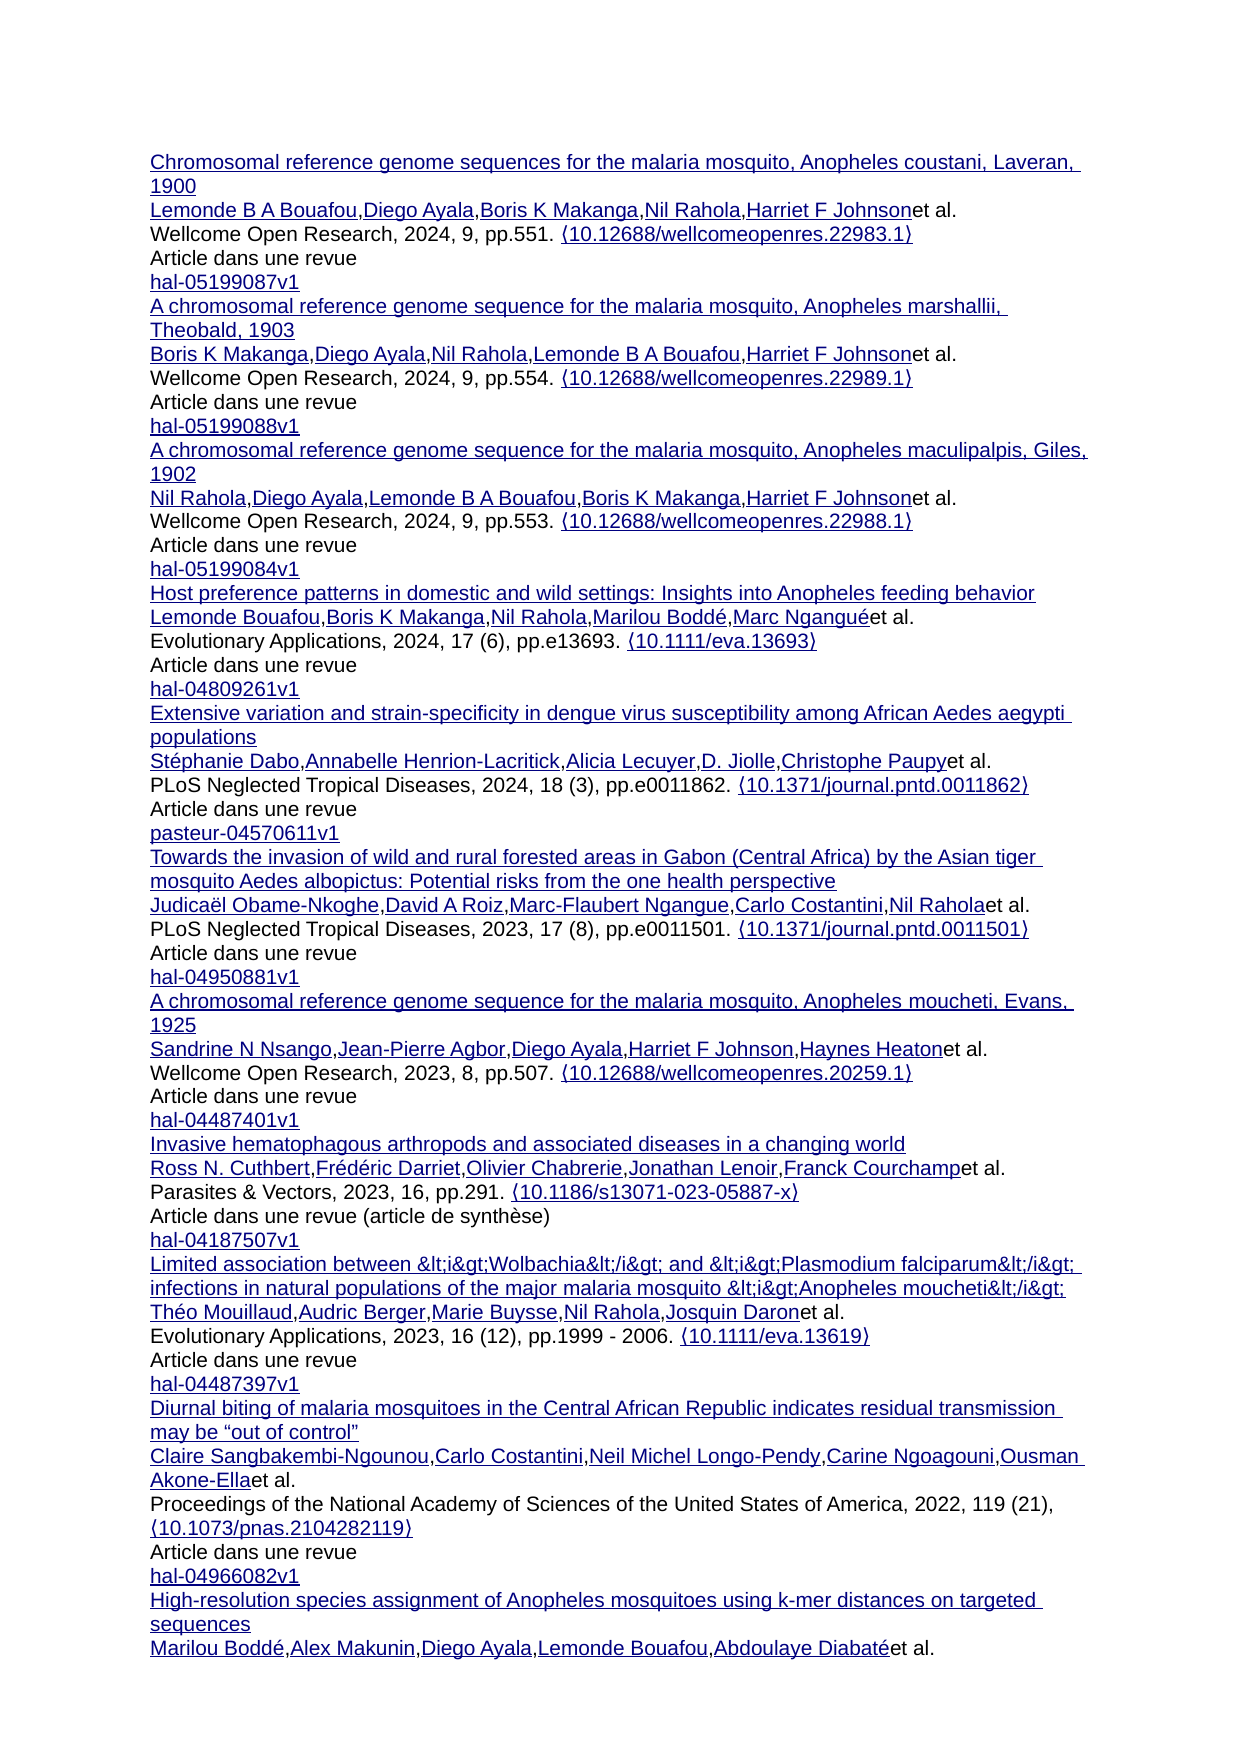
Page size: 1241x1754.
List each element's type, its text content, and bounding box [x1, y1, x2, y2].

table_cell Towards the invasion of wild and rural forested areas in Gabon (Central Africa) by the Asian tiger mosquito Aedes albopictus: Potential risks from the one health perspective Judicaël Obame-Nkoghe,David A Roiz,Marc-Flaubert Ngangue,Carlo Costantini,Nil Raholaet al. PLoS Neglected Tropical Diseases, 2023, 17 (8), pp.e0011501. ⟨10.1371/journal.pntd.0011501⟩ Article dans une revue hal-04950881v1 [150, 845, 1090, 988]
table_cell Limited association between &lt;i&gt;Wolbachia&lt;/i&gt; and &lt;i&gt;Plasmodium falciparum&lt;/i&gt; infections in natural populations of the major malaria mosquito &lt;i&gt;Anopheles moucheti&lt;/i&gt; Théo Mouillaud,Audric Berger,Marie Buysse,Nil Rahola,Josquin Daronet al. Evolutionary Applications, 2023, 16 (12), pp.1999 - 2006. ⟨10.1111/eva.13619⟩ Article dans une revue hal-04487397v1 [150, 1252, 1090, 1396]
table_cell A chromosomal reference genome sequence for the malaria mosquito, Anopheles maculipalpis, Giles, 1902 Nil Rahola,Diego Ayala,Lemonde B A Bouafou,Boris K Makanga,Harriet F Johnsonet al. Wellcome Open Research, 2024, 9, pp.553. ⟨10.12688/wellcomeopenres.22988.1⟩ Article dans une revue hal-05199084v1 [150, 438, 1090, 581]
table_cell A chromosomal reference genome sequence for the malaria mosquito, Anopheles marshallii, Theobald, 1903 Boris K Makanga,Diego Ayala,Nil Rahola,Lemonde B A Bouafou,Harriet F Johnsonet al. Wellcome Open Research, 2024, 9, pp.554. ⟨10.12688/wellcomeopenres.22989.1⟩ Article dans une revue hal-05199088v1 [150, 294, 1090, 437]
table_cell Extensive variation and strain-specificity in dengue virus susceptibility among African Aedes aegypti populations Stéphanie Dabo,Annabelle Henrion-Lacritick,Alicia Lecuyer,D. Jiolle,Christophe Paupyet al. PLoS Neglected Tropical Diseases, 2024, 18 (3), pp.e0011862. ⟨10.1371/journal.pntd.0011862⟩ Article dans une revue pasteur-04570611v1 [150, 701, 1090, 845]
table_cell High-resolution species assignment of Anopheles mosquitoes using k-mer distances on targeted sequences Marilou Boddé,Alex Makunin,Diego Ayala,Lemonde Bouafou,Abdoulaye Diabatéet al. [150, 1588, 1090, 1659]
table_cell A chromosomal reference genome sequence for the malaria mosquito, Anopheles moucheti, Evans, 1925 Sandrine N Nsango,Jean-Pierre Agbor,Diego Ayala,Harriet F Johnson,Haynes Heatonet al. Wellcome Open Research, 2023, 8, pp.507. ⟨10.12688/wellcomeopenres.20259.1⟩ Article dans une revue hal-04487401v1 [150, 989, 1090, 1132]
table_cell Invasive hematophagous arthropods and associated diseases in a changing world Ross N. Cuthbert,Frédéric Darriet,Olivier Chabrerie,Jonathan Lenoir,Franck Courchampet al. Parasites & Vectors, 2023, 16, pp.291. ⟨10.1186/s13071-023-05887-x⟩ Article dans une revue (article de synthèse) hal-04187507v1 [150, 1132, 1090, 1252]
table_cell Diurnal biting of malaria mosquitoes in the Central African Republic indicates residual transmission may be “out of control” Claire Sangbakembi-Ngounou,Carlo Costantini,Neil Michel Longo-Pendy,Carine Ngoagouni,Ousman Akone-Ellaet al. Proceedings of the National Academy of Sciences of the United States of America, 2022, 119 (21), ⟨10.1073/pnas.2104282119⟩ Article dans une revue hal-04966082v1 [150, 1396, 1090, 1587]
table_cell Host preference patterns in domestic and wild settings: Insights into Anopheles feeding behavior Lemonde Bouafou,Boris K Makanga,Nil Rahola,Marilou Boddé,Marc Nganguéet al. Evolutionary Applications, 2024, 17 (6), pp.e13693. ⟨10.1111/eva.13693⟩ Article dans une revue hal-04809261v1 [150, 581, 1090, 701]
table_cell Chromosomal reference genome sequences for the malaria mosquito, Anopheles coustani, Laveran, 1900 Lemonde B A Bouafou,Diego Ayala,Boris K Makanga,Nil Rahola,Harriet F Johnsonet al. Wellcome Open Research, 2024, 9, pp.551. ⟨10.12688/wellcomeopenres.22983.1⟩ Article dans une revue hal-05199087v1 [150, 150, 1090, 294]
